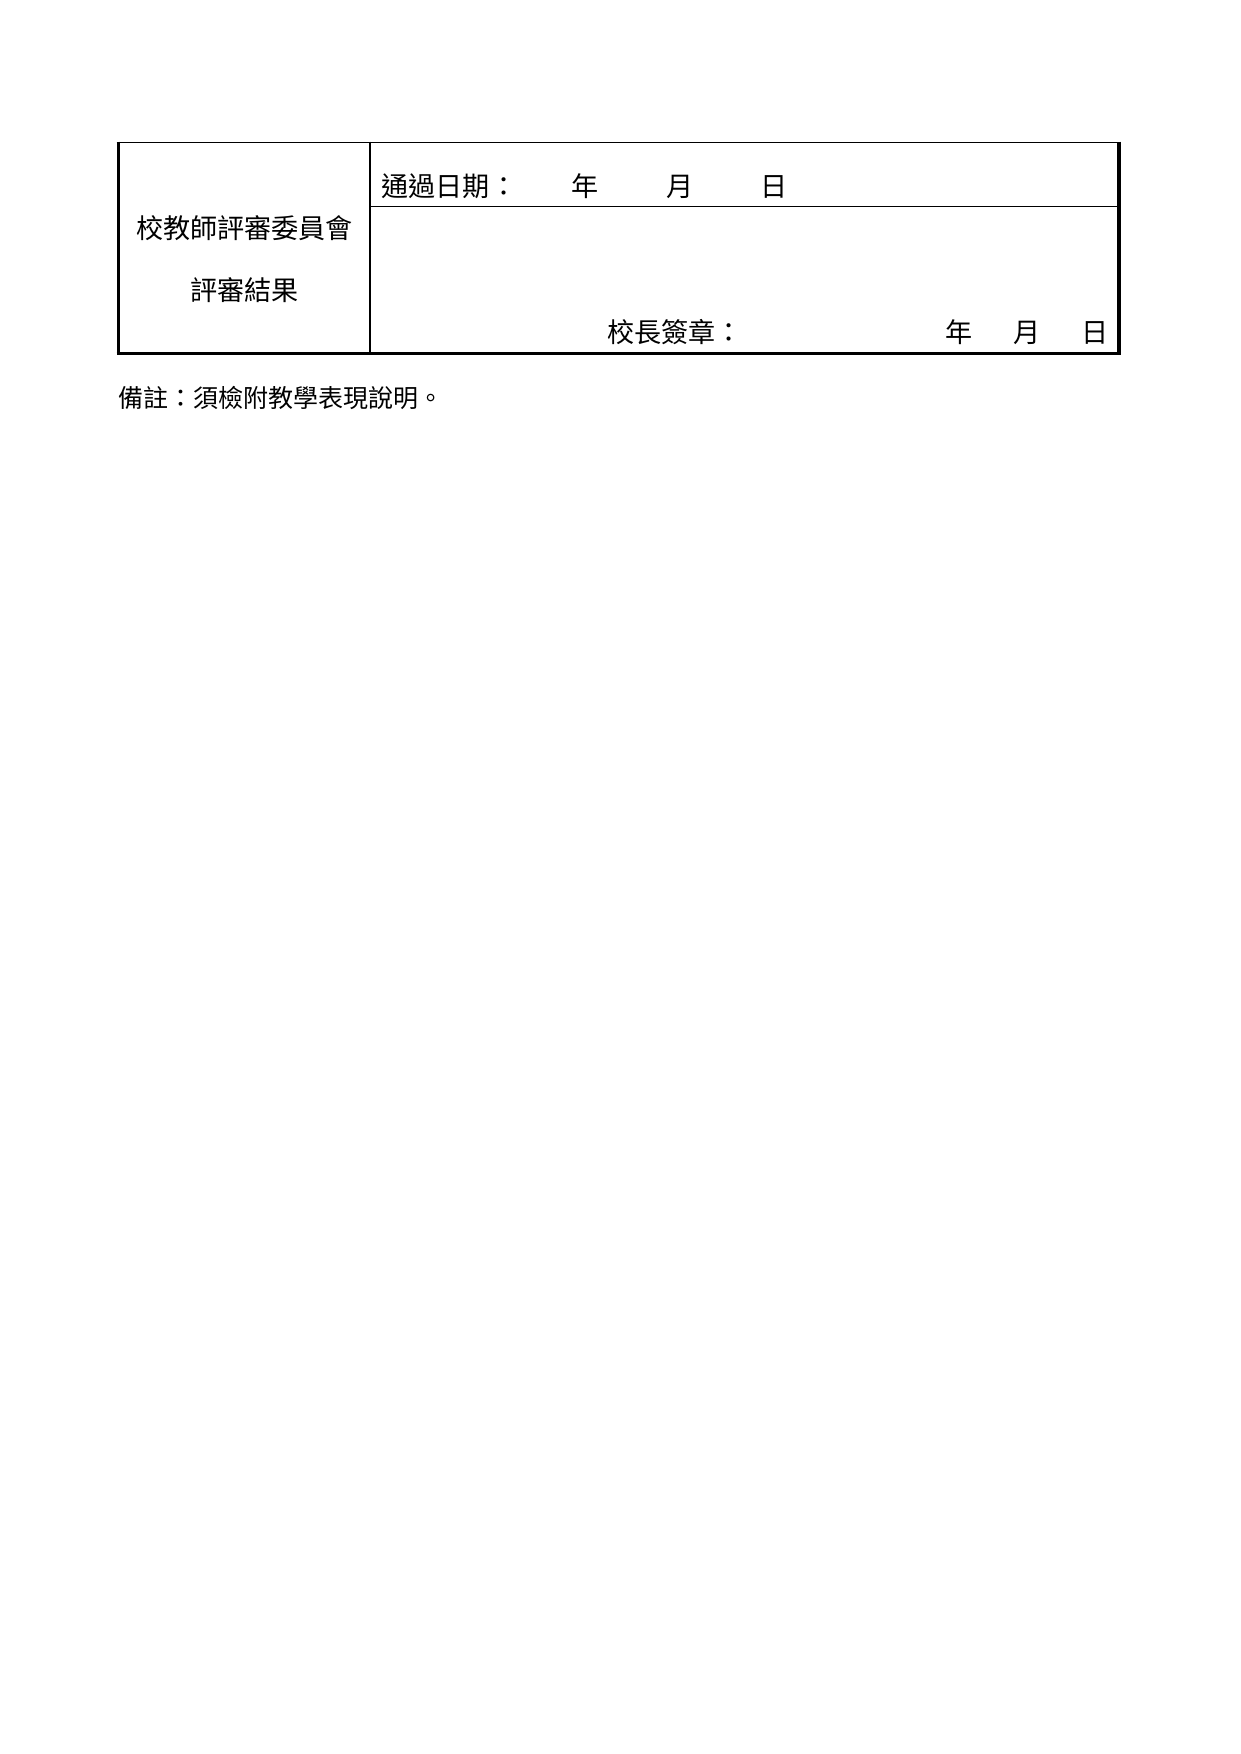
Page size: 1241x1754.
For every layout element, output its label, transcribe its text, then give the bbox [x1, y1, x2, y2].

table_cell 通過日期： 年 月 日 [371, 143, 1117, 206]
table_cell 校教師評審委員會 評審結果 [120, 143, 369, 352]
table_cell 校長簽章： 年 月 日 [371, 207, 1117, 352]
text 備註：須檢附教學表現說明。 [118, 355, 1122, 417]
